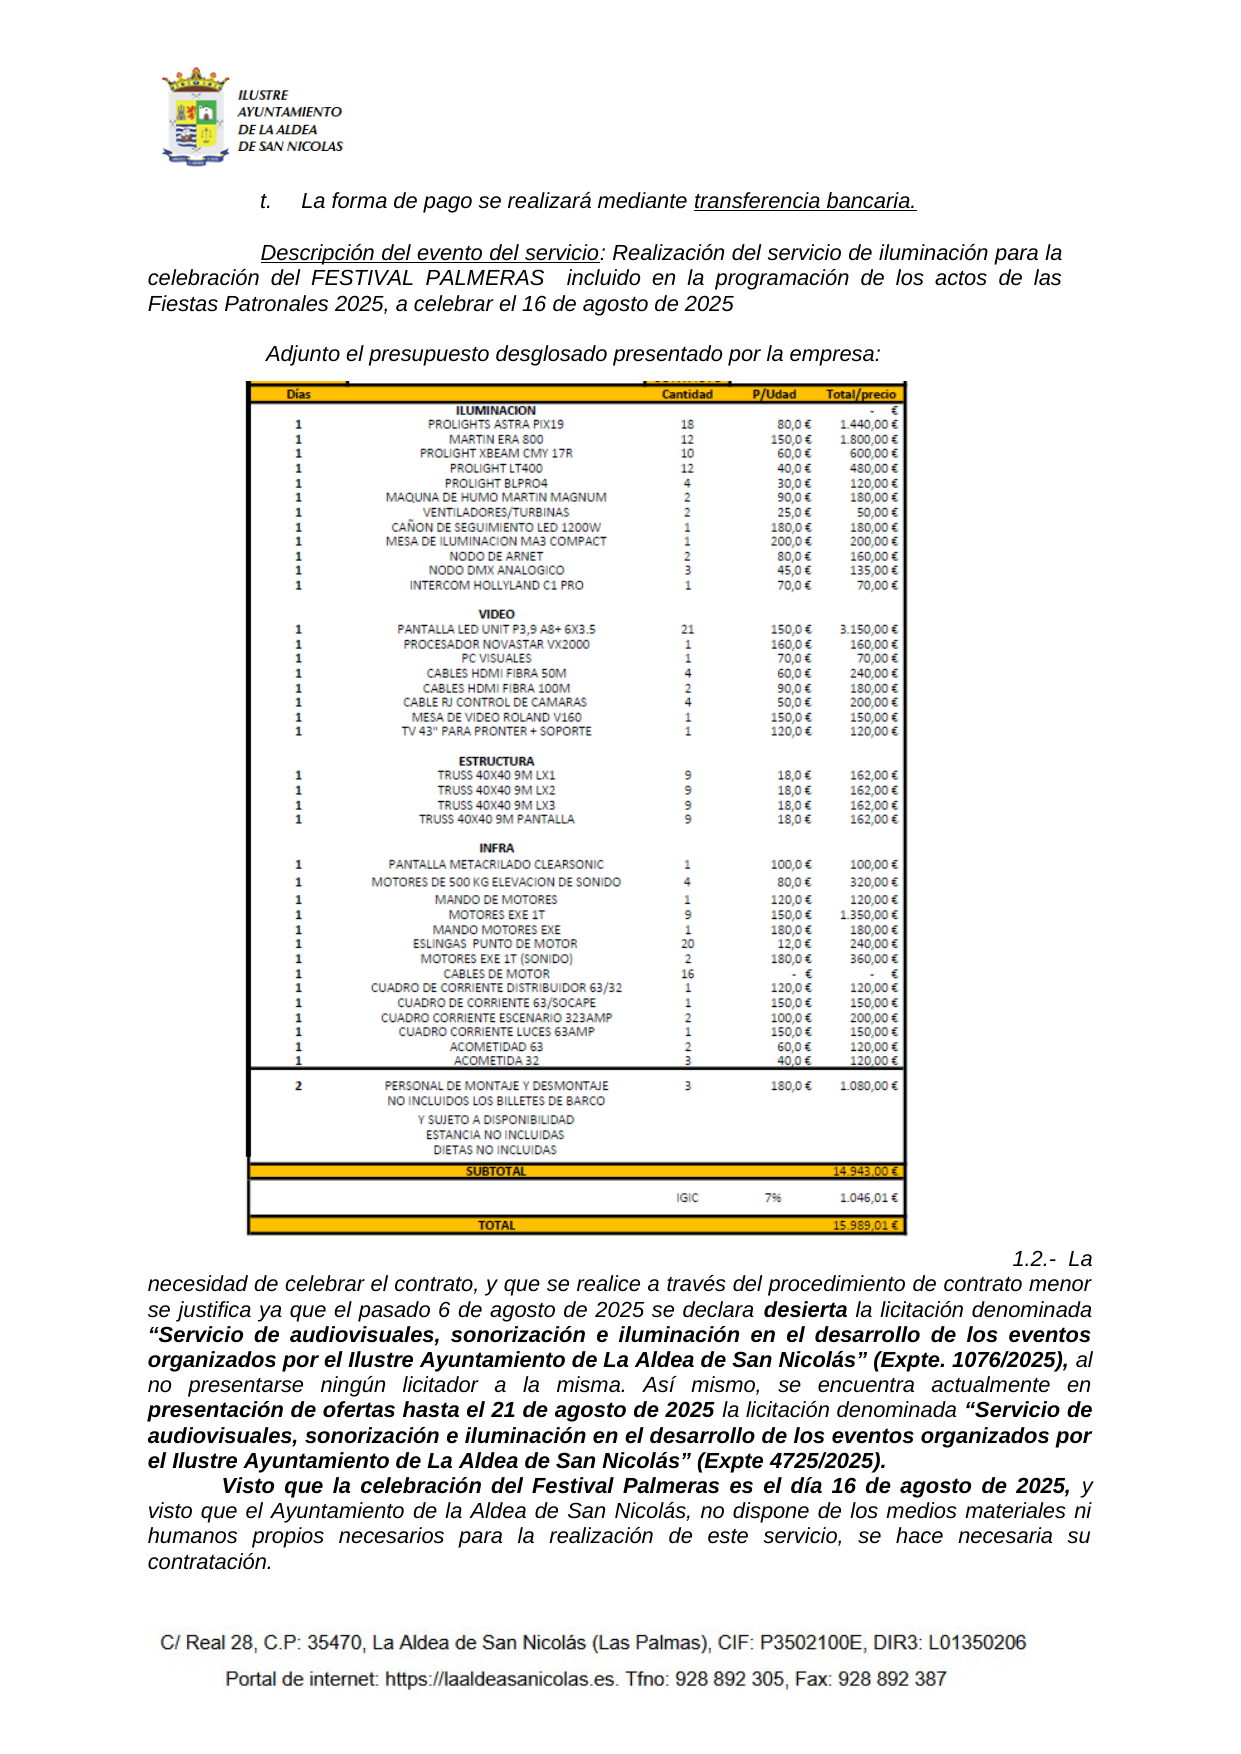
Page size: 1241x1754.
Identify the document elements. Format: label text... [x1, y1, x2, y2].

picture [148, 59, 359, 174]
text Adjunto el presupuesto desglosado presentado por la empresa: [148, 341, 1063, 366]
picture [236, 381, 938, 1260]
text 1.2.- La necesidad de celebrar el contrato, y que se realice a través del procedimiento de contrato menor se justifica ya que el pasado 6 de agosto de 2025 se declara desierta la licitación denominada “Servicio de audiovisuales, sonorización e iluminación en el desarrollo de los eventos organizados por el Ilustre Ayuntamiento de La Aldea de San Nicolás” (Expte. 1076/2025), al no presentarse ningún licitador a la misma. Así mismo, se encuentra actualmente en presentación de ofertas hasta el 21 de agosto de 2025 la licitación denominada “Servicio de audiovisuales, sonorización e iluminación en el desarrollo de los eventos organizados por el Ilustre Ayuntamiento de La Aldea de San Nicolás” (Expte 4725/2025). [148, 1246, 1093, 1473]
text Visto que la celebración del Festival Palmeras es el día 16 de agosto de 2025, y visto que el Ayuntamiento de la Aldea de San Nicolás, no dispone de los medios materiales ni humanos propios necesarios para la realización de este servicio, se hace necesaria su contratación. [148, 1473, 1093, 1574]
list La forma de pago se realizará mediante transferencia bancaria. [218, 188, 1022, 214]
picture [148, 1626, 1033, 1695]
text Descripción del evento del servicio: Realización del servicio de iluminación para la celebración del FESTIVAL PALMERAS incluido en la programación de los actos de las Fiestas Patronales 2025, a celebrar el 16 de agosto de 2025 [148, 240, 1063, 316]
